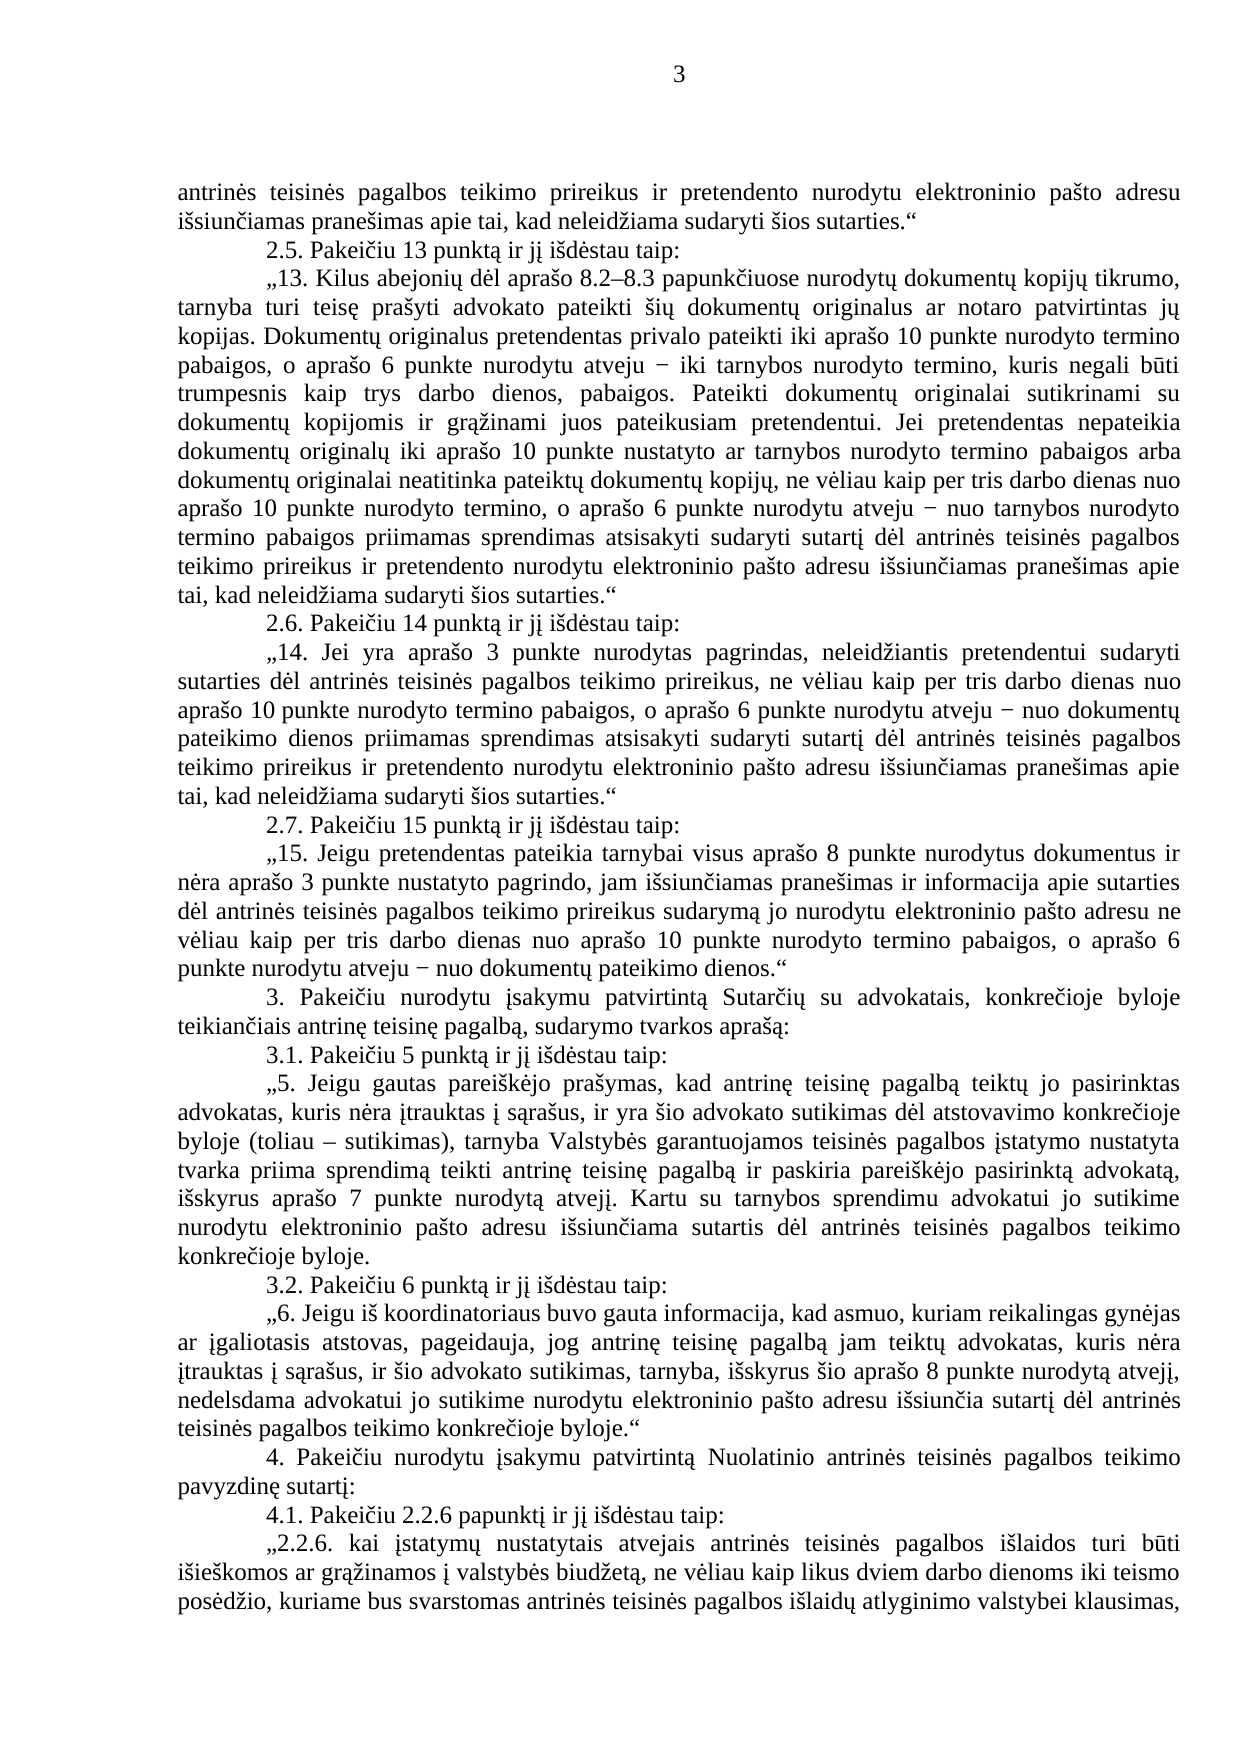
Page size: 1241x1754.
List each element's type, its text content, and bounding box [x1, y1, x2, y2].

text 2.5. Pakeičiu 13 punktą ir jį išdėstau taip: [177, 235, 1181, 263]
text 4.1. Pakeičiu 2.2.6 papunktį ir jį išdėstau taip: [177, 1500, 1181, 1528]
text 3.1. Pakeičiu 5 punktą ir jį išdėstau taip: [177, 1040, 1181, 1068]
text 4. Pakeičiu nurodytu įsakymu patvirtintą Nuolatinio antrinės teisinės pagalbos teikimo pavyzdinę sutartį: [177, 1442, 1181, 1500]
text „5. Jeigu gautas pareiškėjo prašymas, kad antrinę teisinę pagalbą teiktų jo pasirinktas advokatas, kuris nėra įtrauktas į sąrašus, ir yra šio advokato sutikimas dėl atstovavimo konkrečioje byloje (toliau – sutikimas), tarnyba Valstybės garantuojamos teisinės pagalbos įstatymo nustatyta tvarka priima sprendimą teikti antrinę teisinę pagalbą ir paskiria pareiškėjo pasirinktą advokatą, išskyrus aprašo 7 punkte nurodytą atvejį. Kartu su tarnybos sprendimu advokatui jo sutikime nurodytu elektroninio pašto adresu išsiunčiama sutartis dėl antrinės teisinės pagalbos teikimo konkrečioje byloje. [177, 1068, 1181, 1270]
text 3. Pakeičiu nurodytu įsakymu patvirtintą Sutarčių su advokatais, konkrečioje byloje teikiančiais antrinę teisinę pagalbą, sudarymo tvarkos aprašą: [177, 982, 1181, 1040]
text 3.2. Pakeičiu 6 punktą ir jį išdėstau taip: [177, 1270, 1181, 1298]
text 2.7. Pakeičiu 15 punktą ir jį išdėstau taip: [177, 810, 1181, 838]
text antrinės teisinės pagalbos teikimo prireikus ir pretendento nurodytu elektroninio pašto adresu išsiunčiamas pranešimas apie tai, kad neleidžiama sudaryti šios sutarties.“ [177, 177, 1181, 235]
text „14. Jei yra aprašo 3 punkte nurodytas pagrindas, neleidžiantis pretendentui sudaryti sutarties dėl antrinės teisinės pagalbos teikimo prireikus, ne vėliau kaip per tris darbo dienas nuo aprašo 10 punkte nurodyto termino pabaigos, o aprašo 6 punkte nurodytu atveju − nuo dokumentų pateikimo dienos priimamas sprendimas atsisakyti sudaryti sutartį dėl antrinės teisinės pagalbos teikimo prireikus ir pretendento nurodytu elektroninio pašto adresu išsiunčiamas pranešimas apie tai, kad neleidžiama sudaryti šios sutarties.“ [177, 637, 1181, 810]
text „13. Kilus abejonių dėl aprašo 8.2–8.3 papunkčiuose nurodytų dokumentų kopijų tikrumo, tarnyba turi teisę prašyti advokato pateikti šių dokumentų originalus ar notaro patvirtintas jų kopijas. Dokumentų originalus pretendentas privalo pateikti iki aprašo 10 punkte nurodyto termino pabaigos, o aprašo 6 punkte nurodytu atveju − iki tarnybos nurodyto termino, kuris negali būti trumpesnis kaip trys darbo dienos, pabaigos. Pateikti dokumentų originalai sutikrinami su dokumentų kopijomis ir grąžinami juos pateikusiam pretendentui. Jei pretendentas nepateikia dokumentų originalų iki aprašo 10 punkte nustatyto ar tarnybos nurodyto termino pabaigos arba dokumentų originalai neatitinka pateiktų dokumentų kopijų, ne vėliau kaip per tris darbo dienas nuo aprašo 10 punkte nurodyto termino, o aprašo 6 punkte nurodytu atveju − nuo tarnybos nurodyto termino pabaigos priimamas sprendimas atsisakyti sudaryti sutartį dėl antrinės teisinės pagalbos teikimo prireikus ir pretendento nurodytu elektroninio pašto adresu išsiunčiamas pranešimas apie tai, kad neleidžiama sudaryti šios sutarties.“ [177, 263, 1181, 608]
text „15. Jeigu pretendentas pateikia tarnybai visus aprašo 8 punkte nurodytus dokumentus ir nėra aprašo 3 punkte nustatyto pagrindo, jam išsiunčiamas pranešimas ir informacija apie sutarties dėl antrinės teisinės pagalbos teikimo prireikus sudarymą jo nurodytu elektroninio pašto adresu ne vėliau kaip per tris darbo dienas nuo aprašo 10 punkte nurodyto termino pabaigos, o aprašo 6 punkte nurodytu atveju − nuo dokumentų pateikimo dienos.“ [177, 838, 1181, 982]
text „2.2.6. kai įstatymų nustatytais atvejais antrinės teisinės pagalbos išlaidos turi būti išieškomos ar grąžinamos į valstybės biudžetą, ne vėliau kaip likus dviem darbo dienoms iki teismo posėdžio, kuriame bus svarstomas antrinės teisinės pagalbos išlaidų atlyginimo valstybei klausimas, [177, 1528, 1181, 1615]
text „6. Jeigu iš koordinatoriaus buvo gauta informacija, kad asmuo, kuriam reikalingas gynėjas ar įgaliotasis atstovas, pageidauja, jog antrinę teisinę pagalbą jam teiktų advokatas, kuris nėra įtrauktas į sąrašus, ir šio advokato sutikimas, tarnyba, išskyrus šio aprašo 8 punkte nurodytą atvejį, nedelsdama advokatui jo sutikime nurodytu elektroninio pašto adresu išsiunčia sutartį dėl antrinės teisinės pagalbos teikimo konkrečioje byloje.“ [177, 1298, 1181, 1442]
text 2.6. Pakeičiu 14 punktą ir jį išdėstau taip: [177, 608, 1181, 637]
